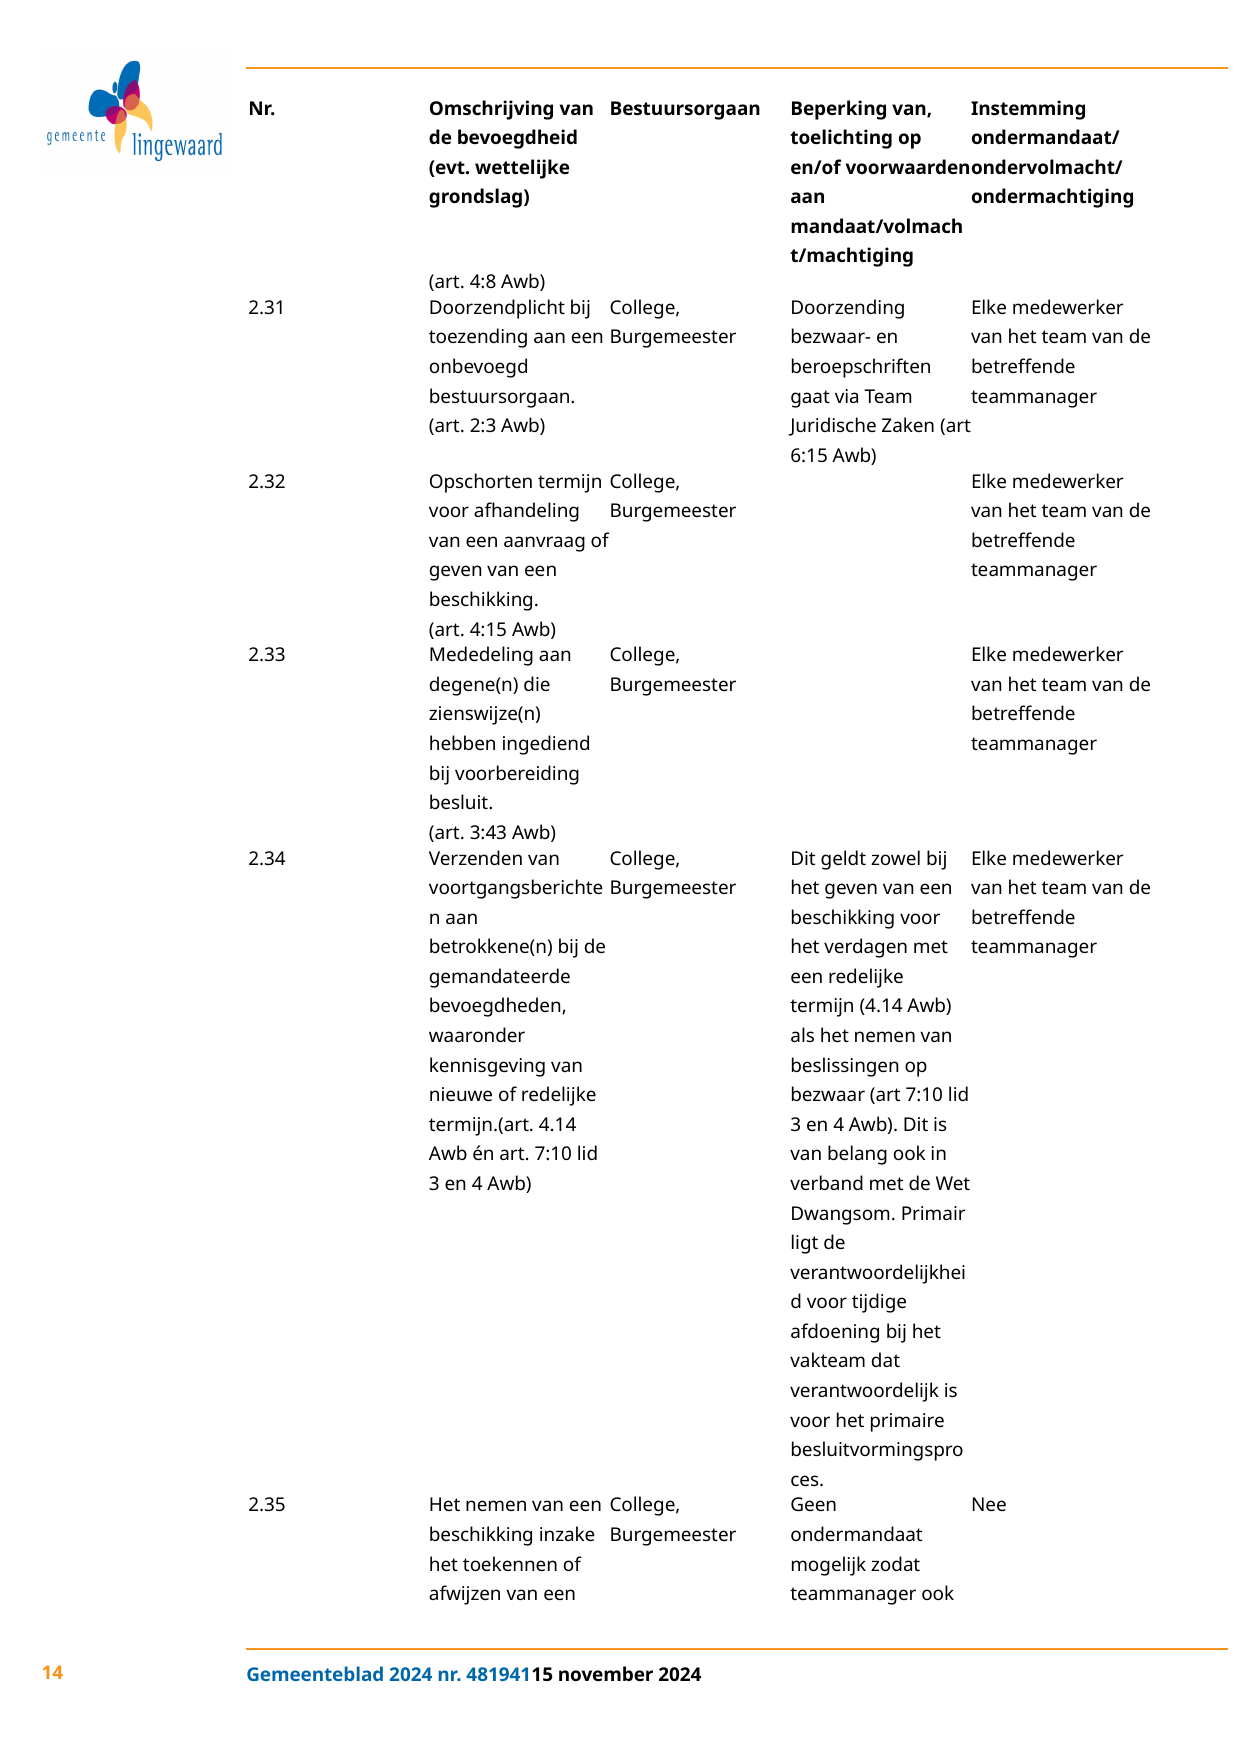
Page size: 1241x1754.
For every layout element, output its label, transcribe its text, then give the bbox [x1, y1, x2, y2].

table_cell College, Burgemeester [609, 468, 790, 641]
table_cell Het nemen van een beschikking inzake het toekennen of afwijzen van een [429, 1492, 609, 1606]
table_cell Doorzending bezwaar- en beroepschriften gaat via Team Juridische Zaken (art 6:15 Awb) [790, 294, 971, 468]
table_header Bestuursorgaan [609, 95, 790, 268]
table_cell [790, 269, 971, 294]
table_cell Elke medewerker van het team van de betreffende teammanager [971, 641, 1152, 845]
table_cell 2.32 [248, 468, 429, 641]
table_cell [248, 269, 429, 294]
table_cell Elke medewerker van het team van de betreffende teammanager [971, 468, 1152, 641]
table_cell 2.34 [248, 845, 429, 1492]
table_cell Mededeling aan degene(n) die zienswijze(n) hebben ingediend bij voorbereiding besluit. (art. 3:43 Awb) [429, 641, 609, 845]
table_cell [790, 468, 971, 641]
table_cell College, Burgemeester [609, 641, 790, 845]
table_header Nr. [248, 95, 429, 268]
table_cell Opschorten termijn voor afhandeling van een aanvraag of geven van een beschikking. (art. 4:15 Awb) [429, 468, 609, 641]
table_cell Verzenden van voortgangsberichten aan betrokkene(n) bij de gemandateerde bevoegdheden, waaronder kennisgeving van nieuwe of redelijke termijn.(art. 4.14 Awb én art. 7:10 lid 3 en 4 Awb) [429, 845, 609, 1492]
table_cell 2.35 [248, 1492, 429, 1606]
table_cell 2.33 [248, 641, 429, 845]
table_cell Dit geldt zowel bij het geven van een beschikking voor het verdagen met een redelijke termijn (4.14 Awb) als het nemen van beslissingen op bezwaar (art 7:10 lid 3 en 4 Awb). Dit is van belang ook in verband met de Wet Dwangsom. Primair ligt de verantwoordelijkheid voor tijdige afdoening bij het vakteam dat verantwoordelijk is voor het primaire besluitvormingsproces. [790, 845, 971, 1492]
table_cell [971, 269, 1152, 294]
table_header Beperking van, toelichting op en/of voorwaarden aan mandaat/volmacht/machtiging [790, 95, 971, 268]
table_header Instemming ondermandaat/ ondervolmacht/ ondermachtiging [971, 95, 1152, 268]
table_header Omschrijving van de bevoegdheid (evt. wettelijke grondslag) [429, 95, 609, 268]
table_cell Elke medewerker van het team van de betreffende teammanager [971, 294, 1152, 468]
table_cell Geen ondermandaat mogelijk zodat teammanager ook [790, 1492, 971, 1606]
table_cell Elke medewerker van het team van de betreffende teammanager [971, 845, 1152, 1492]
table_cell 2.31 [248, 294, 429, 468]
table_cell College, Burgemeester [609, 845, 790, 1492]
table_cell College, Burgemeester [609, 1492, 790, 1606]
table_cell Doorzendplicht bij toezending aan een onbevoegd bestuursorgaan. (art. 2:3 Awb) [429, 294, 609, 468]
table_cell College, Burgemeester [609, 294, 790, 468]
table_cell (art. 4:8 Awb) [429, 269, 609, 294]
picture [41, 47, 231, 172]
table_cell [609, 269, 790, 294]
table_cell [790, 641, 971, 845]
table_cell Nee [971, 1492, 1152, 1606]
